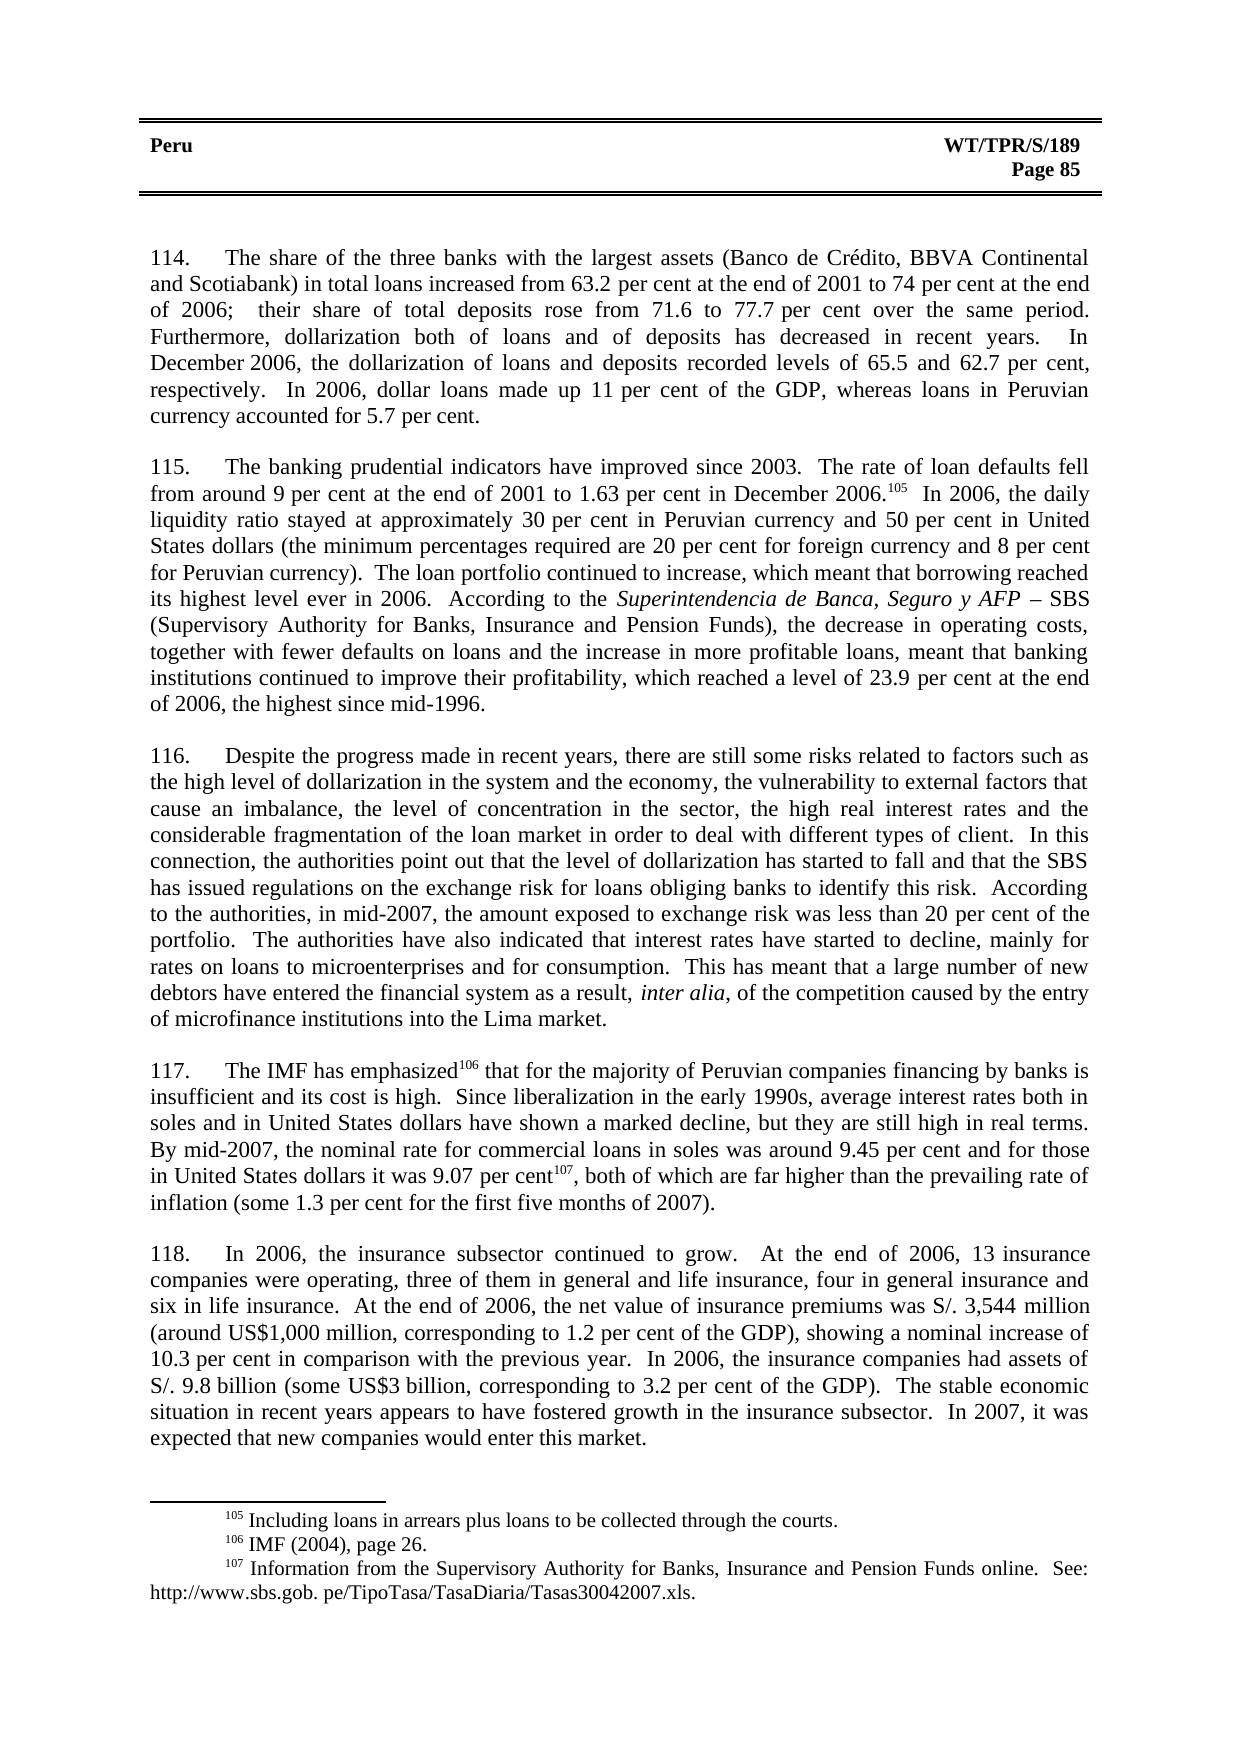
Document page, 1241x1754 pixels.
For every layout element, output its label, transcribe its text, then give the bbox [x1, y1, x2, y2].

list The IMF has emphasized that for the majority of Peruvian companies financing by banks is insufficient and its cost is high. Since liberalization in the early 1990s, average interest rates both in soles and in United States dollars have shown a marked decline, but they are still high in real terms. By mid-2007, the nominal rate for commercial loans in soles was around 9.45 per cent and for those in United States dollars it was 9.07 per cent, both of which are far higher than the prevailing rate of inflation (some 1.3 per cent for the first five months of 2007). [150, 1057, 1090, 1215]
list In 2006, the insurance subsector continued to grow. At the end of 2006, 13 insurance companies were operating, three of them in general and life insurance, four in general insurance and six in life insurance. At the end of 2006, the net value of insurance premiums was S/. 3,544 million (around US$1,000 million, corresponding to 1.2 per cent of the GDP), showing a nominal increase of 10.3 per cent in comparison with the previous year. In 2006, the insurance companies had assets of S/. 9.8 billion (some US$3 billion, corresponding to 3.2 per cent of the GDP). The stable economic situation in recent years appears to have fostered growth in the insurance subsector. In 2007, it was expected that new companies would enter this market. [150, 1240, 1090, 1451]
list The banking prudential indicators have improved since 2003. The rate of loan defaults fell from around 9 per cent at the end of 2001 to 1.63 per cent in December 2006. In 2006, the daily liquidity ratio stayed at approximately 30 per cent in Peruvian currency and 50 per cent in United States dollars (the minimum percentages required are 20 per cent for foreign currency and 8 per cent for Peruvian currency). The loan portfolio continued to increase, which meant that borrowing reached its highest level ever in 2006. According to the Superintendencia de Banca, Seguro y AFP – SBS (Supervisory Authority for Banks, Insurance and Pension Funds), the decrease in operating costs, together with fewer defaults on loans and the increase in more profitable loans, meant that banking institutions continued to improve their profitability, which reached a level of 23.9 per cent at the end of 2006, the highest since mid‑1996. [150, 453, 1090, 717]
list Including loans in arrears plus loans to be collected through the courts. [150, 1508, 1090, 1532]
list Information from the Supervisory Authority for Banks, Insurance and Pension Funds online. See: http://www.sbs.gob. pe/TipoTasa/TasaDiaria/Tasas30042007.xls. [150, 1556, 1090, 1604]
list The share of the three banks with the largest assets (Banco de Crédito, BBVA Continental and Scotiabank) in total loans increased from 63.2 per cent at the end of 2001 to 74 per cent at the end of 2006; their share of total deposits rose from 71.6 to 77.7 per cent over the same period. Furthermore, dollarization both of loans and of deposits has decreased in recent years. In December 2006, the dollarization of loans and deposits recorded levels of 65.5 and 62.7 per cent, respectively. In 2006, dollar loans made up 11 per cent of the GDP, whereas loans in Peruvian currency accounted for 5.7 per cent. [150, 244, 1090, 428]
list Despite the progress made in recent years, there are still some risks related to factors such as the high level of dollarization in the system and the economy, the vulnerability to external factors that cause an imbalance, the level of concentration in the sector, the high real interest rates and the considerable fragmentation of the loan market in order to deal with different types of client. In this connection, the authorities point out that the level of dollarization has started to fall and that the SBS has issued regulations on the exchange risk for loans obliging banks to identify this risk. According to the authorities, in mid-2007, the amount exposed to exchange risk was less than 20 per cent of the portfolio. The authorities have also indicated that interest rates have started to decline, mainly for rates on loans to microenterprises and for consumption. This has meant that a large number of new debtors have entered the financial system as a result, inter alia, of the competition caused by the entry of microfinance institutions into the Lima market. [150, 742, 1090, 1032]
list IMF (2004), page 26. [150, 1532, 1090, 1556]
